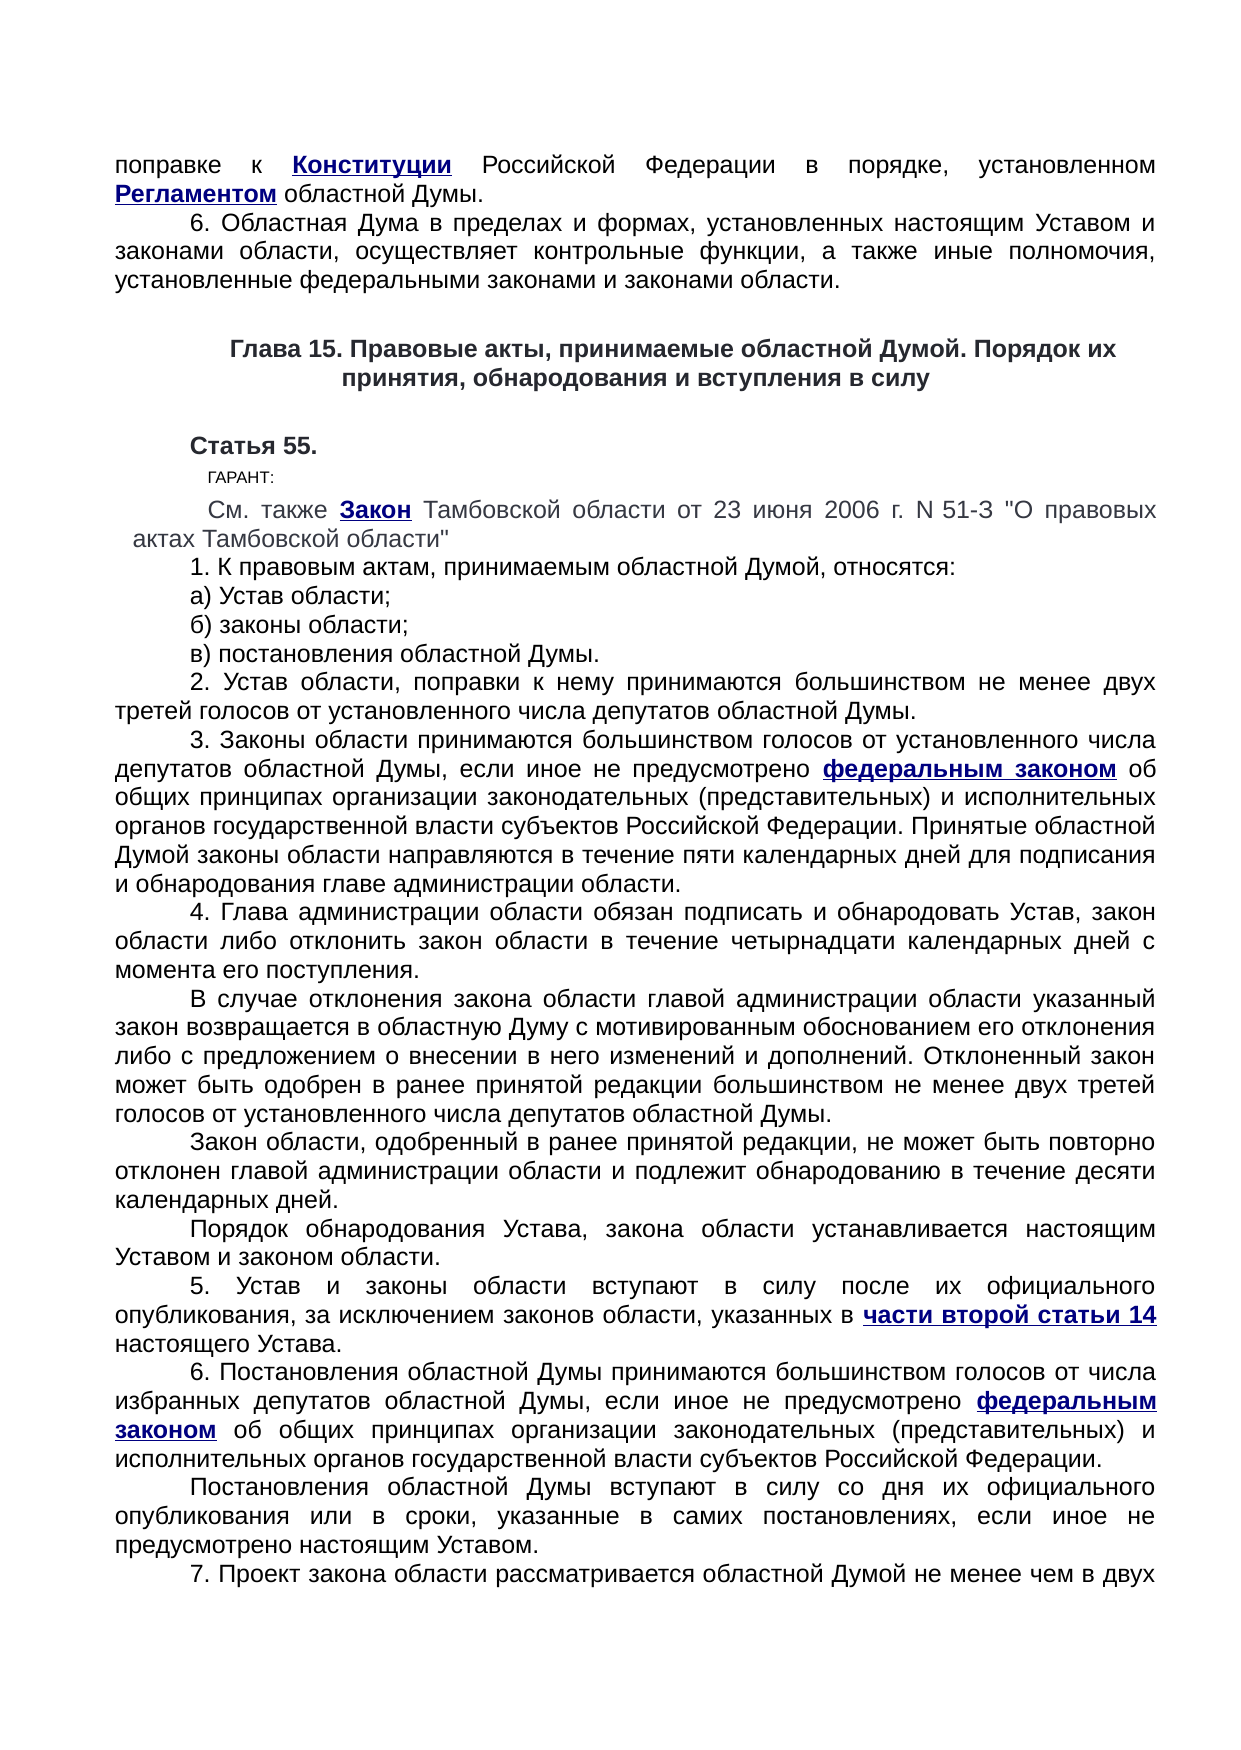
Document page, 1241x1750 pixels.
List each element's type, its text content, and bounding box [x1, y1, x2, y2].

text 6. Постановления областной Думы принимаются большинством голосов от числа избранных депутатов областной Думы, если иное не предусмотрено федеральным законом об общих принципах организации законодательных (представительных) и исполнительных органов государственной власти субъектов Российской Федерации. [114, 1357, 1157, 1472]
text 5. Устав и законы области вступают в силу после их официального опубликования, за исключением законов области, указанных в части второй статьи 14 настоящего Устава. [114, 1271, 1157, 1357]
text Закон области, одобренный в ранее принятой редакции, не может быть повторно отклонен главой администрации области и подлежит обнародованию в течение десяти календарных дней. [114, 1127, 1157, 1213]
text 3. Законы области принимаются большинством голосов от установленного числа депутатов областной Думы, если иное не предусмотрено федеральным законом об общих принципах организации законодательных (представительных) и исполнительных органов государственной власти субъектов Российской Федерации. Принятые областной Думой законы области направляются в течение пяти календарных дней для подписания и обнародования главе администрации области. [114, 725, 1157, 897]
text ГАРАНТ: [132, 468, 1157, 487]
text 4. Глава администрации области обязан подписать и обнародовать Устав, закон области либо отклонить закон области в течение четырнадцати календарных дней с момента его поступления. [114, 897, 1157, 983]
text Статья 55. [189, 431, 1157, 460]
text поправке к Конституции Российской Федерации в порядке, установленном Регламентом областной Думы. [114, 150, 1157, 207]
subtitle Глава 15. Правовые акты, принимаемые областной Думой. Порядок их принятия, обнародования и вступления в силу [114, 334, 1157, 391]
text а) Устав области; [114, 581, 1157, 610]
text 6. Областная Дума в пределах и формах, установленных настоящим Уставом и законами области, осуществляет контрольные функции, а также иные полномочия, установленные федеральными законами и законами области. [114, 207, 1157, 294]
text В случае отклонения закона области главой администрации области указанный закон возвращается в областную Думу с мотивированным обоснованием его отклонения либо с предложением о внесении в него изменений и дополнений. Отклоненный закон может быть одобрен в ранее принятой редакции большинством не менее двух третей голосов от установленного числа депутатов областной Думы. [114, 983, 1157, 1127]
text 2. Устав области, поправки к нему принимаются большинством не менее двух третей голосов от установленного числа депутатов областной Думы. [114, 667, 1157, 725]
text См. также Закон Тамбовской области от 23 июня 2006 г. N 51-З "О правовых актах Тамбовской области" [132, 495, 1157, 552]
text в) постановления областной Думы. [114, 638, 1157, 667]
text Порядок обнародования Устава, закона области устанавливается настоящим Уставом и законом области. [114, 1213, 1157, 1271]
text 7. Проект закона области рассматривается областной Думой не менее чем в двух [114, 1558, 1157, 1587]
text 1. К правовым актам, принимаемым областной Думой, относятся: [114, 552, 1157, 581]
text Постановления областной Думы вступают в силу со дня их официального опубликования или в сроки, указанные в самих постановлениях, если иное не предусмотрено настоящим Уставом. [114, 1472, 1157, 1558]
text б) законы области; [114, 610, 1157, 638]
